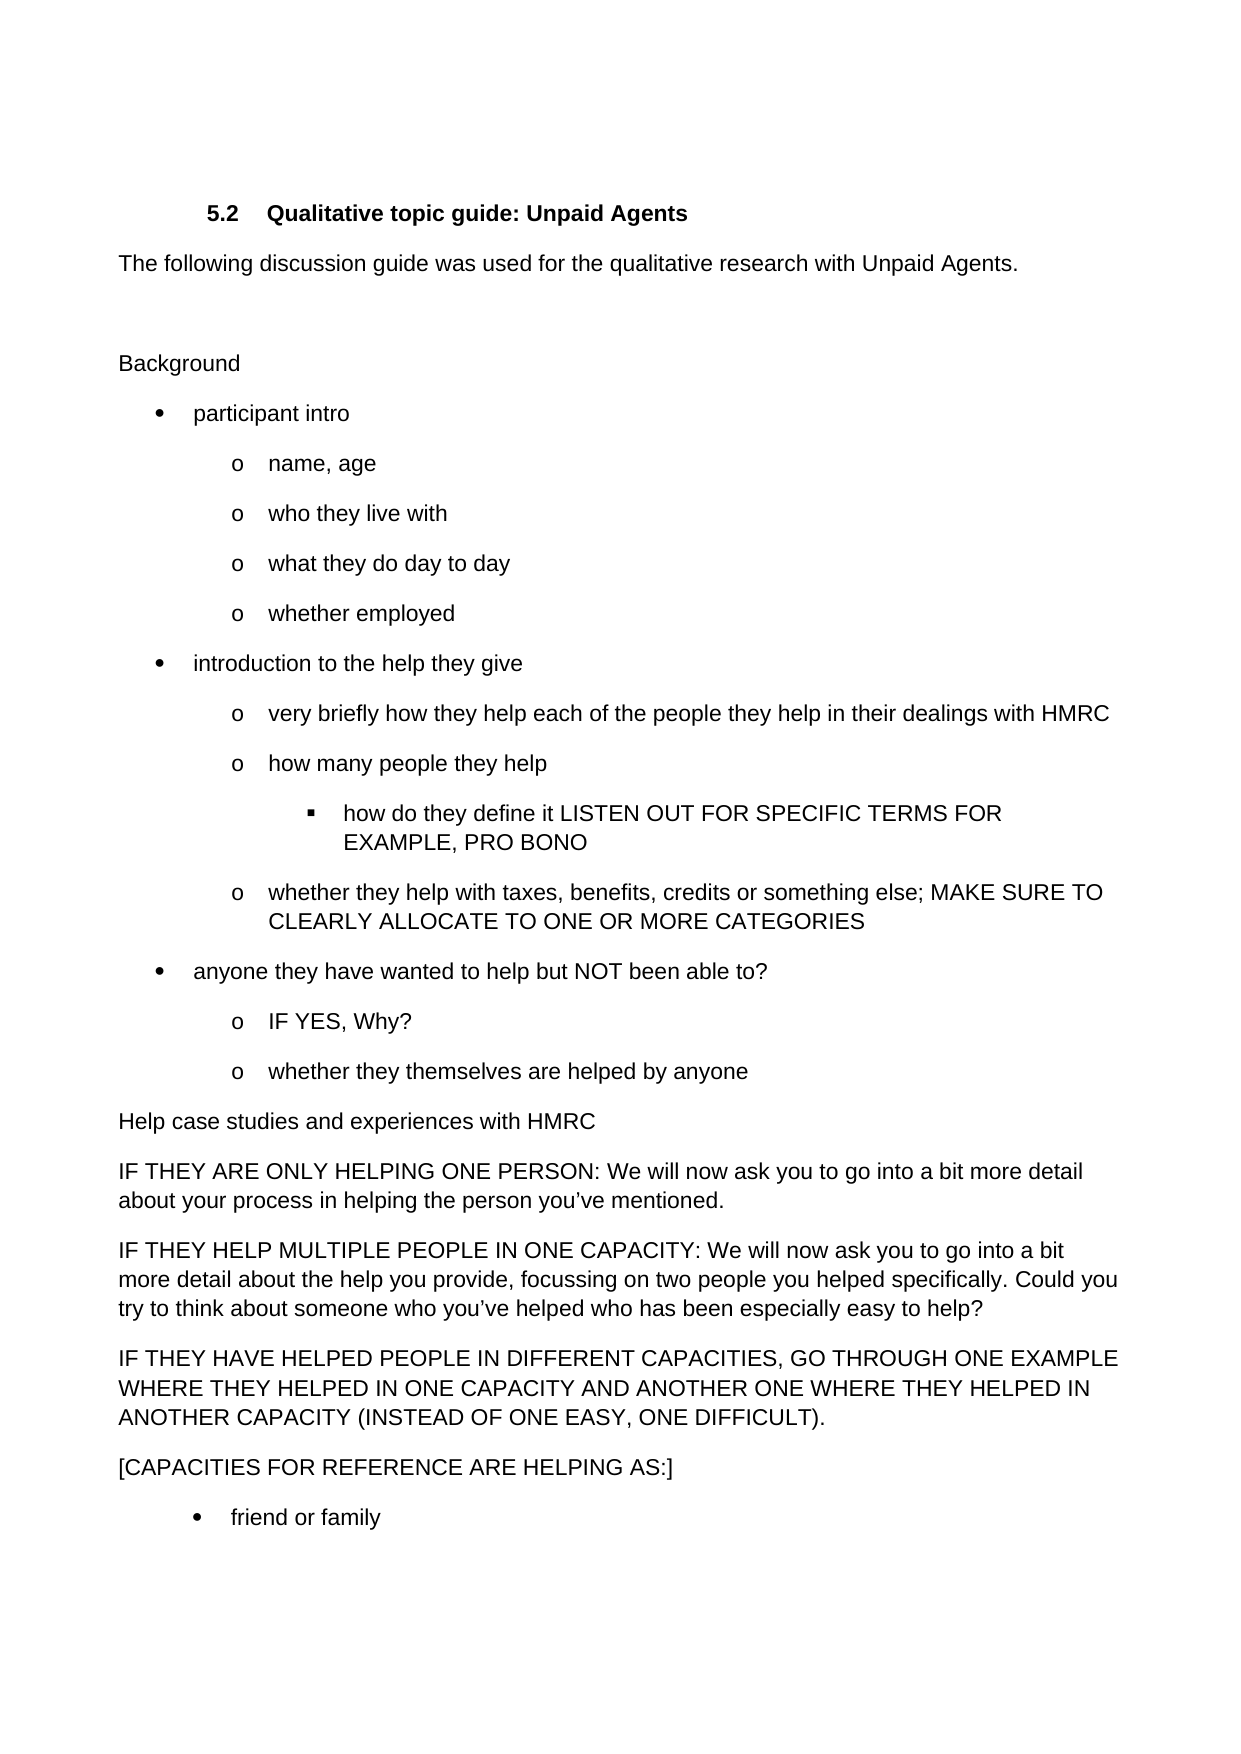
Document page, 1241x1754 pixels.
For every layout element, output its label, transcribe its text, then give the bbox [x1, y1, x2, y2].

list anyone they have wanted to help but NOT been able to? [156, 956, 1122, 985]
list IF YES, Why? [231, 1006, 1122, 1035]
list whether they themselves are helped by anyone [231, 1056, 1122, 1085]
list how do they define it LISTEN OUT FOR SPECIFIC TERMS FOR EXAMPLE, PRO BONO [306, 798, 1122, 856]
list how many people they help [231, 748, 1122, 777]
text The following discussion guide was used for the qualitative research with Unpaid Agents. [118, 248, 1122, 277]
list name, age [231, 448, 1122, 477]
list whether they help with taxes, benefits, credits or something else; MAKE SURE TO CLEARLY ALLOCATE TO ONE OR MORE CATEGORIES [231, 877, 1122, 935]
text IF THEY ARE ONLY HELPING ONE PERSON: We will now ask you to go into a bit more detail about your process in helping the person you’ve mentioned. [118, 1156, 1122, 1214]
list very briefly how they help each of the people they help in their dealings with HMRC [231, 698, 1122, 727]
list friend or family [193, 1502, 1122, 1531]
list participant intro [156, 398, 1122, 427]
text Help case studies and experiences with HMRC [118, 1106, 1122, 1135]
list who they live with [231, 498, 1122, 527]
list whether employed [231, 598, 1122, 627]
list introduction to the help they give [156, 648, 1122, 677]
text IF THEY HELP MULTIPLE PEOPLE IN ONE CAPACITY: We will now ask you to go into a bit more detail about the help you provide, focussing on two people you helped specifically. Could you try to think about someone who you’ve helped who has been especially easy to help? [118, 1235, 1122, 1323]
text [CAPACITIES FOR REFERENCE ARE HELPING AS:] [118, 1452, 1122, 1481]
subtitle Qualitative topic guide: Unpaid Agents [207, 198, 1122, 227]
list what they do day to day [231, 548, 1122, 577]
text IF THEY HAVE HELPED PEOPLE IN DIFFERENT CAPACITIES, GO THROUGH ONE EXAMPLE WHERE THEY HELPED IN ONE CAPACITY AND ANOTHER ONE WHERE THEY HELPED IN ANOTHER CAPACITY (INSTEAD OF ONE EASY, ONE DIFFICULT). [118, 1343, 1122, 1431]
text Background [118, 348, 1122, 377]
